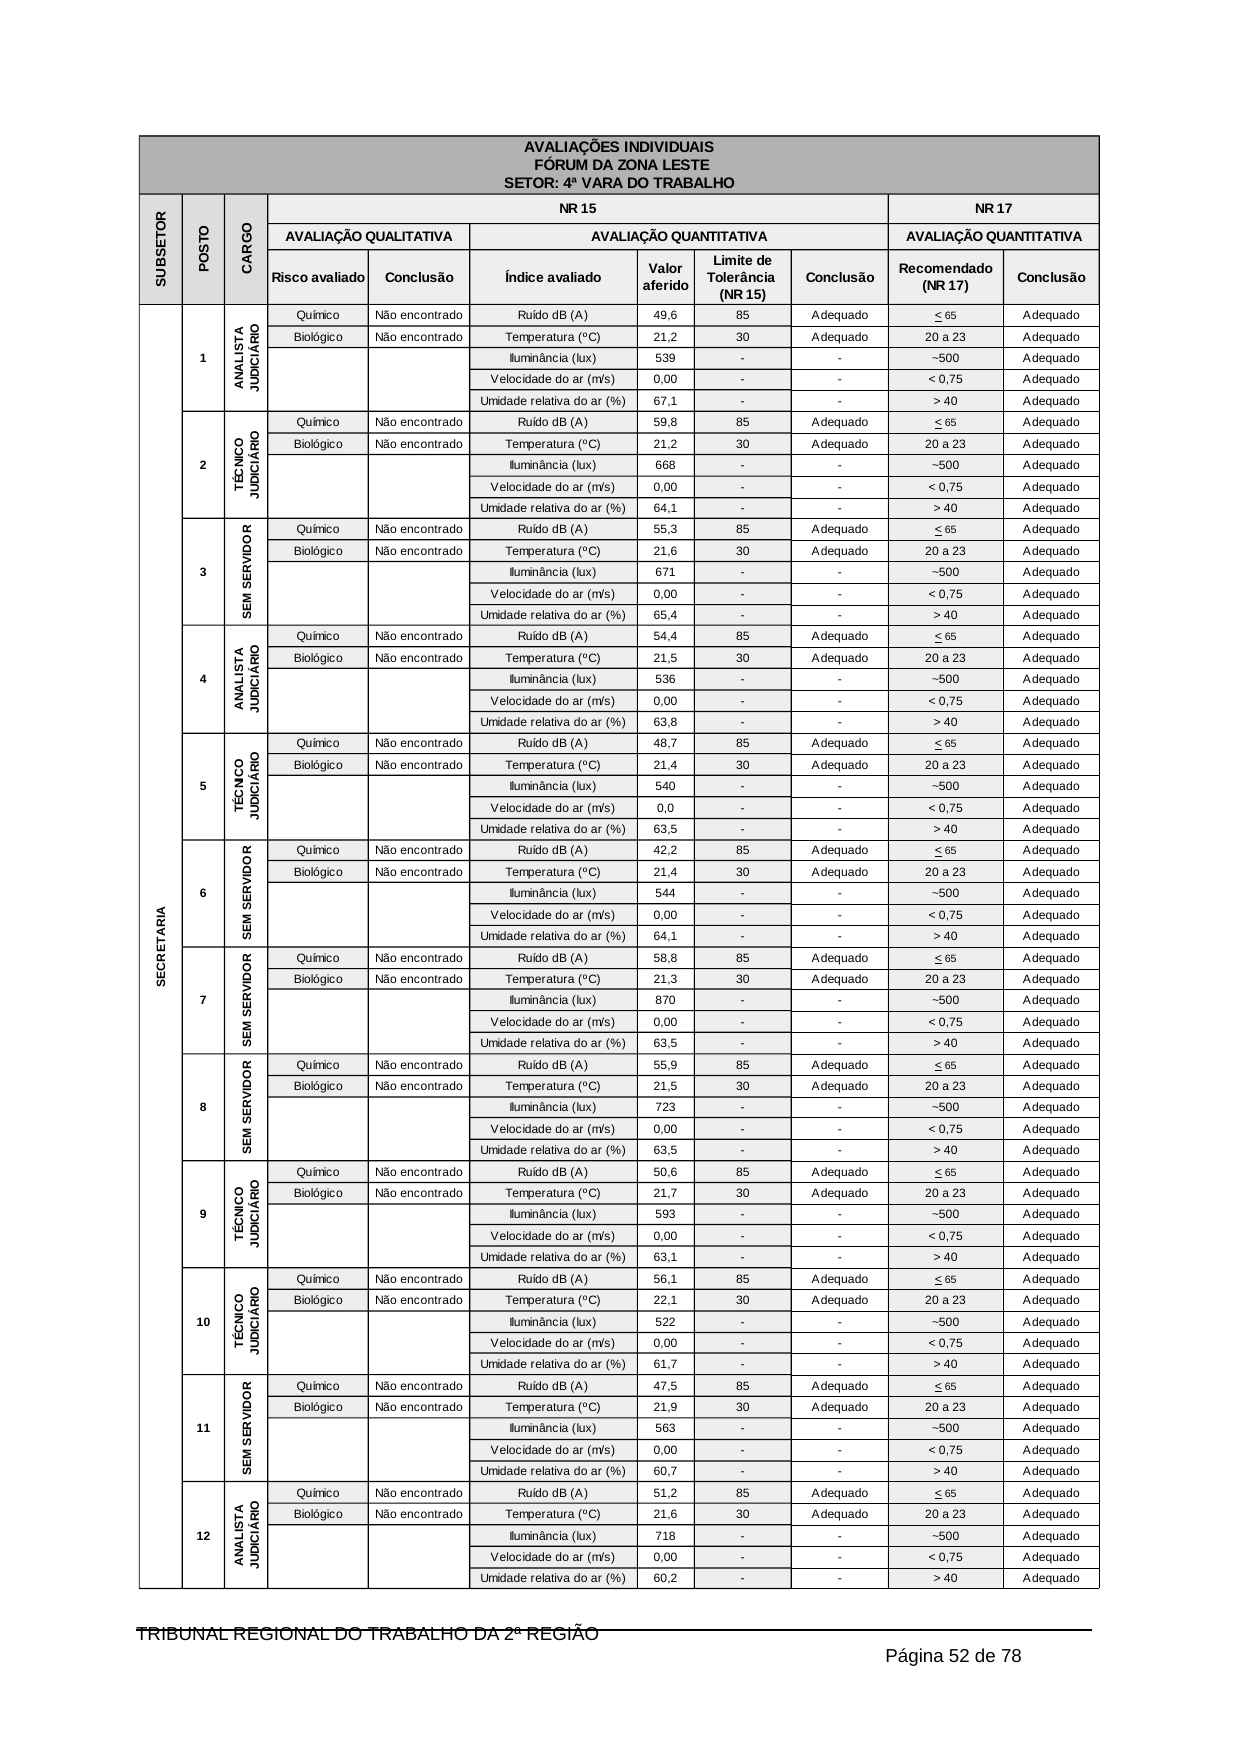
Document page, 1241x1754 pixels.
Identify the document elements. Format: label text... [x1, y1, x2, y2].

text H [136, 75, 1104, 94]
